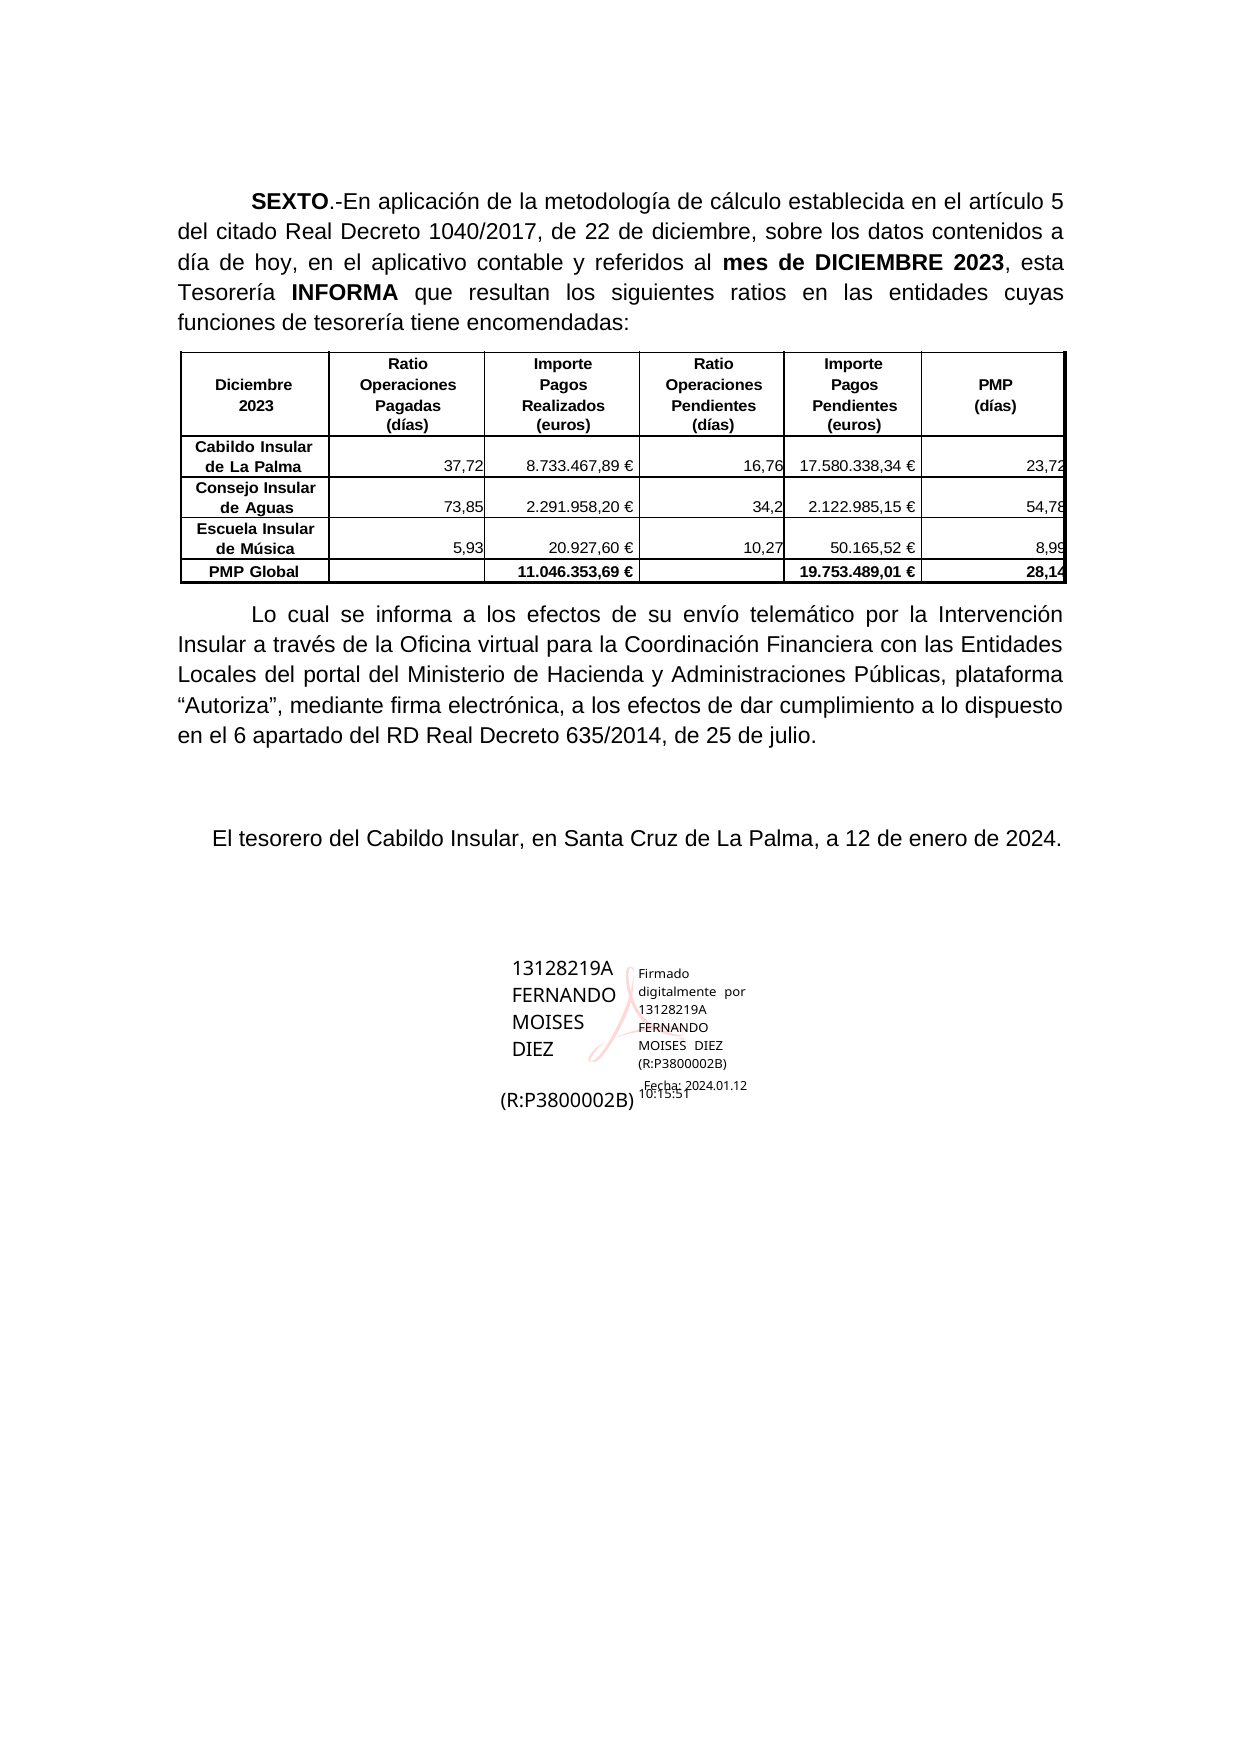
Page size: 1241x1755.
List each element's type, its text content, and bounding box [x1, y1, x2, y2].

table_header Ratio Operaciones Pagadas (días) [330, 353, 484, 435]
table_cell 23,72 [922, 437, 1063, 476]
text 10:15:51 Z [638, 1085, 694, 1101]
text Lo cual se informa a los efectos de su envío telemático por la Intervención Insular a través de la Oficina virtual para la Coordinación Financiera con las Entidades Locales del portal del Ministerio de Hacienda y Administraciones Públicas, plataforma “Autoriza”, mediante firma electrónica, a los efectos de dar cumplimiento a lo dispuesto en el 6 apartado del RD Real Decreto 635/2014, de 25 de julio. [177, 601, 1064, 748]
table_cell 10,27 [640, 518, 783, 558]
table_cell 16,76 [640, 437, 783, 476]
table_cell Consejo Insular de Aguas [182, 478, 328, 517]
text (R:P3800002B) Fecha: 2024.01.12 [173, 1073, 1075, 1095]
text El tesorero del Cabildo Insular, en Santa Cruz de La Palma, a 12 de enero de 2024. [212, 825, 1136, 851]
text 13128219A FERNANDO MOISES DIEZ [512, 954, 618, 1062]
table_cell PMP Global [182, 560, 328, 581]
table_header Diciembre 2023 [182, 353, 328, 435]
table_cell [330, 560, 484, 581]
table_cell 11.046.353,69 € [485, 560, 639, 581]
table_cell Escuela Insular de Música [182, 518, 328, 558]
table_cell 8.733.467,89 € [485, 437, 639, 476]
table_cell 54,78 [922, 478, 1063, 517]
table_cell 19.753.489,01 € [785, 560, 921, 581]
table_cell 8,99 [922, 518, 1063, 558]
table_cell 2.291.958,20 € [485, 478, 639, 517]
table_cell 34,2 [640, 478, 783, 517]
table_cell 20.927,60 € [485, 518, 639, 558]
table_header Importe Pagos Pendientes (euros) [785, 353, 921, 435]
table_cell 50.165,52 € [785, 518, 921, 558]
table_header Importe Pagos Realizados (euros) [485, 353, 639, 435]
table_cell 28,14 [922, 560, 1063, 581]
table_header PMP (días) [922, 353, 1063, 435]
table_cell 5,93 [330, 518, 484, 558]
table_cell [640, 560, 783, 581]
table_cell 37,72 [330, 437, 484, 476]
table_cell Cabildo Insular de La Palma [182, 437, 328, 476]
table_cell 2.122.985,15 € [785, 478, 921, 517]
table_cell 73,85 [330, 478, 484, 517]
text SEXTO.-En aplicación de la metodología de cálculo establecida en el artículo 5 del citado Real Decreto 1040/2017, de 22 de diciembre, sobre los datos contenidos a día de hoy, en el aplicativo contable y referidos al mes de DICIEMBRE 2023, esta Tesorería INFORMA que resultan los siguientes ratios en las entidades cuyas funciones de tesorería tiene encomendadas: [177, 188, 1064, 335]
table_cell 17.580.338,34 € [785, 437, 921, 476]
table_header Ratio Operaciones Pendientes (días) [640, 353, 783, 435]
text Firmado digitalmente por 13128219A FERNANDO MOISES DIEZ (R:P3800002B) [638, 965, 757, 1072]
